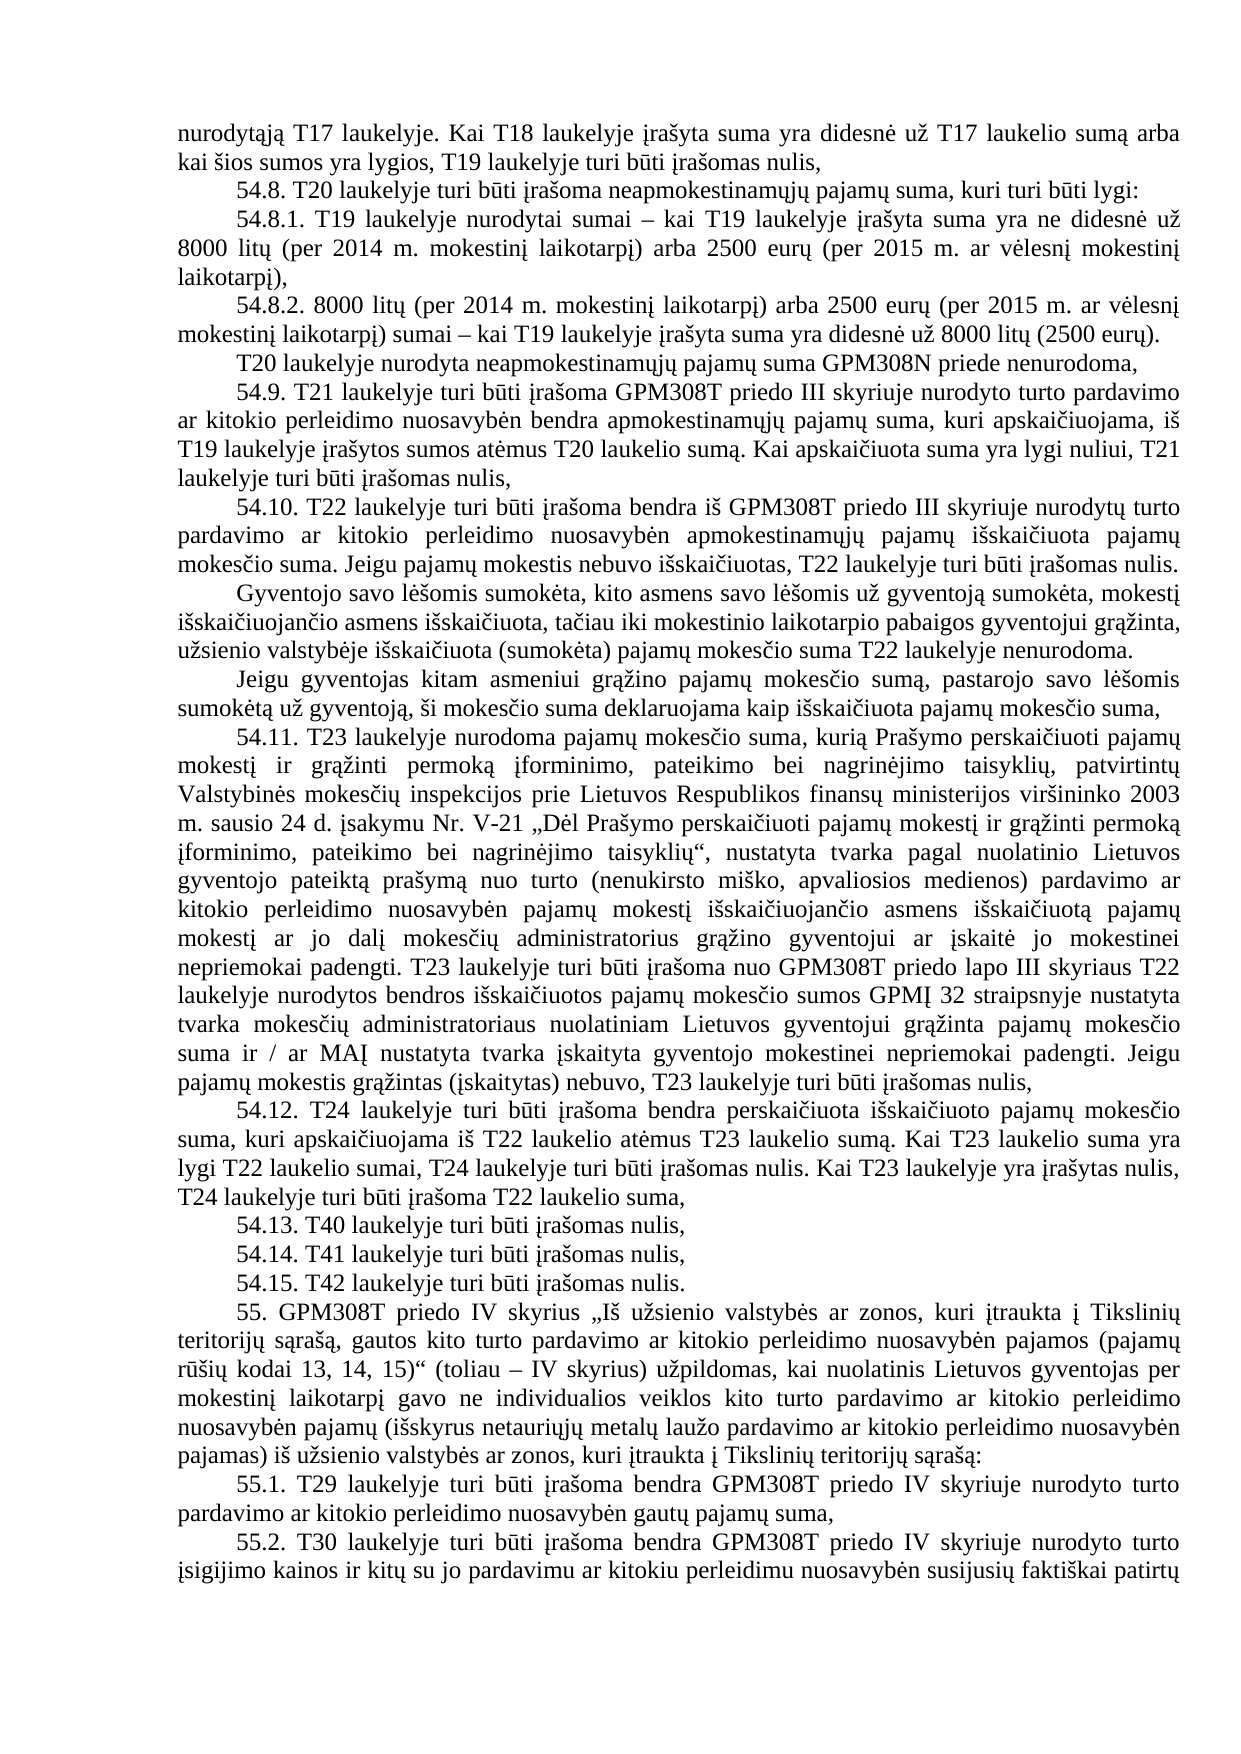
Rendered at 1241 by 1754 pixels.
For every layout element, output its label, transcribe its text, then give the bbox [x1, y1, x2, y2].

text 54.8.1. T19 laukelyje nurodytai sumai – kai T19 laukelyje įrašyta suma yra ne didesnė už 8000 litų (per 2014 m. mokestinį laikotarpį) arba 2500 eurų (per 2015 m. ar vėlesnį mokestinį laikotarpį), [177, 204, 1181, 291]
text 55.1. T29 laukelyje turi būti įrašoma bendra GPM308T priedo IV skyriuje nurodyto turto pardavimo ar kitokio perleidimo nuosavybėn gautų pajamų suma, [177, 1469, 1181, 1527]
text 54.9. T21 laukelyje turi būti įrašoma GPM308T priedo III skyriuje nurodyto turto pardavimo ar kitokio perleidimo nuosavybėn bendra apmokestinamųjų pajamų suma, kuri apskaičiuojama, iš T19 laukelyje įrašytos sumos atėmus T20 laukelio sumą. Kai apskaičiuota suma yra lygi nuliui, T21 laukelyje turi būti įrašomas nulis, [177, 377, 1181, 492]
text 54.10. T22 laukelyje turi būti įrašoma bendra iš GPM308T priedo III skyriuje nurodytų turto pardavimo ar kitokio perleidimo nuosavybėn apmokestinamųjų pajamų išskaičiuota pajamų mokesčio suma. Jeigu pajamų mokestis nebuvo išskaičiuotas, T22 laukelyje turi būti įrašomas nulis. [177, 492, 1181, 578]
text 55. GPM308T priedo IV skyrius „Iš užsienio valstybės ar zonos, kuri įtraukta į Tikslinių teritorijų sąrašą, gautos kito turto pardavimo ar kitokio perleidimo nuosavybėn pajamos (pajamų rūšių kodai 13, 14, 15)“ (toliau – IV skyrius) užpildomas, kai nuolatinis Lietuvos gyventojas per mokestinį laikotarpį gavo ne individualios veiklos kito turto pardavimo ar kitokio perleidimo nuosavybėn pajamų (išskyrus netauriųjų metalų laužo pardavimo ar kitokio perleidimo nuosavybėn pajamas) iš užsienio valstybės ar zonos, kuri įtraukta į Tikslinių teritorijų sąrašą: [177, 1297, 1181, 1469]
text 54.13. T40 laukelyje turi būti įrašomas nulis, [177, 1211, 1181, 1239]
text 54.11. T23 laukelyje nurodoma pajamų mokesčio suma, kurią Prašymo perskaičiuoti pajamų mokestį ir grąžinti permoką įforminimo, pateikimo bei nagrinėjimo taisyklių, patvirtintų Valstybinės mokesčių inspekcijos prie Lietuvos Respublikos finansų ministerijos viršininko 2003 m. sausio 24 d. įsakymu Nr. V-21 „Dėl Prašymo perskaičiuoti pajamų mokestį ir grąžinti permoką įforminimo, pateikimo bei nagrinėjimo taisyklių“, nustatyta tvarka pagal nuolatinio Lietuvos gyventojo pateiktą prašymą nuo turto (nenukirsto miško, apvaliosios medienos) pardavimo ar kitokio perleidimo nuosavybėn pajamų mokestį išskaičiuojančio asmens išskaičiuotą pajamų mokestį ar jo dalį mokesčių administratorius grąžino gyventojui ar įskaitė jo mokestinei nepriemokai padengti. T23 laukelyje turi būti įrašoma nuo GPM308T priedo lapo III skyriaus T22 laukelyje nurodytos bendros išskaičiuotos pajamų mokesčio sumos GPMĮ 32 straipsnyje nustatyta tvarka mokesčių administratoriaus nuolatiniam Lietuvos gyventojui grąžinta pajamų mokesčio suma ir / ar MAĮ nustatyta tvarka įskaityta gyventojo mokestinei nepriemokai padengti. Jeigu pajamų mokestis grąžintas (įskaitytas) nebuvo, T23 laukelyje turi būti įrašomas nulis, [177, 722, 1181, 1096]
text T20 laukelyje nurodyta neapmokestinamųjų pajamų suma GPM308N priede nenurodoma, [177, 348, 1181, 377]
text 54.15. T42 laukelyje turi būti įrašomas nulis. [177, 1268, 1181, 1297]
text 54.12. T24 laukelyje turi būti įrašoma bendra perskaičiuota išskaičiuoto pajamų mokesčio suma, kuri apskaičiuojama iš T22 laukelio atėmus T23 laukelio sumą. Kai T23 laukelio suma yra lygi T22 laukelio sumai, T24 laukelyje turi būti įrašomas nulis. Kai T23 laukelyje yra įrašytas nulis, T24 laukelyje turi būti įrašoma T22 laukelio suma, [177, 1096, 1181, 1211]
text 54.14. T41 laukelyje turi būti įrašomas nulis, [177, 1239, 1181, 1268]
text 54.8.2. 8000 litų (per 2014 m. mokestinį laikotarpį) arba 2500 eurų (per 2015 m. ar vėlesnį mokestinį laikotarpį) sumai – kai T19 laukelyje įrašyta suma yra didesnė už 8000 litų (2500 eurų). [177, 291, 1181, 348]
text Gyventojo savo lėšomis sumokėta, kito asmens savo lėšomis už gyventoją sumokėta, mokestį išskaičiuojančio asmens išskaičiuota, tačiau iki mokestinio laikotarpio pabaigos gyventojui grąžinta, užsienio valstybėje išskaičiuota (sumokėta) pajamų mokesčio suma T22 laukelyje nenurodoma. [177, 578, 1181, 664]
text 55.2. T30 laukelyje turi būti įrašoma bendra GPM308T priedo IV skyriuje nurodyto turto įsigijimo kainos ir kitų su jo pardavimu ar kitokiu perleidimu nuosavybėn susijusių faktiškai patirtų [177, 1527, 1181, 1584]
text Jeigu gyventojas kitam asmeniui grąžino pajamų mokesčio sumą, pastarojo savo lėšomis sumokėtą už gyventoją, ši mokesčio suma deklaruojama kaip išskaičiuota pajamų mokesčio suma, [177, 664, 1181, 722]
text nurodytąją T17 laukelyje. Kai T18 laukelyje įrašyta suma yra didesnė už T17 laukelio sumą arba kai šios sumos yra lygios, T19 laukelyje turi būti įrašomas nulis, [177, 118, 1181, 176]
text 54.8. T20 laukelyje turi būti įrašoma neapmokestinamųjų pajamų suma, kuri turi būti lygi: [177, 176, 1181, 204]
